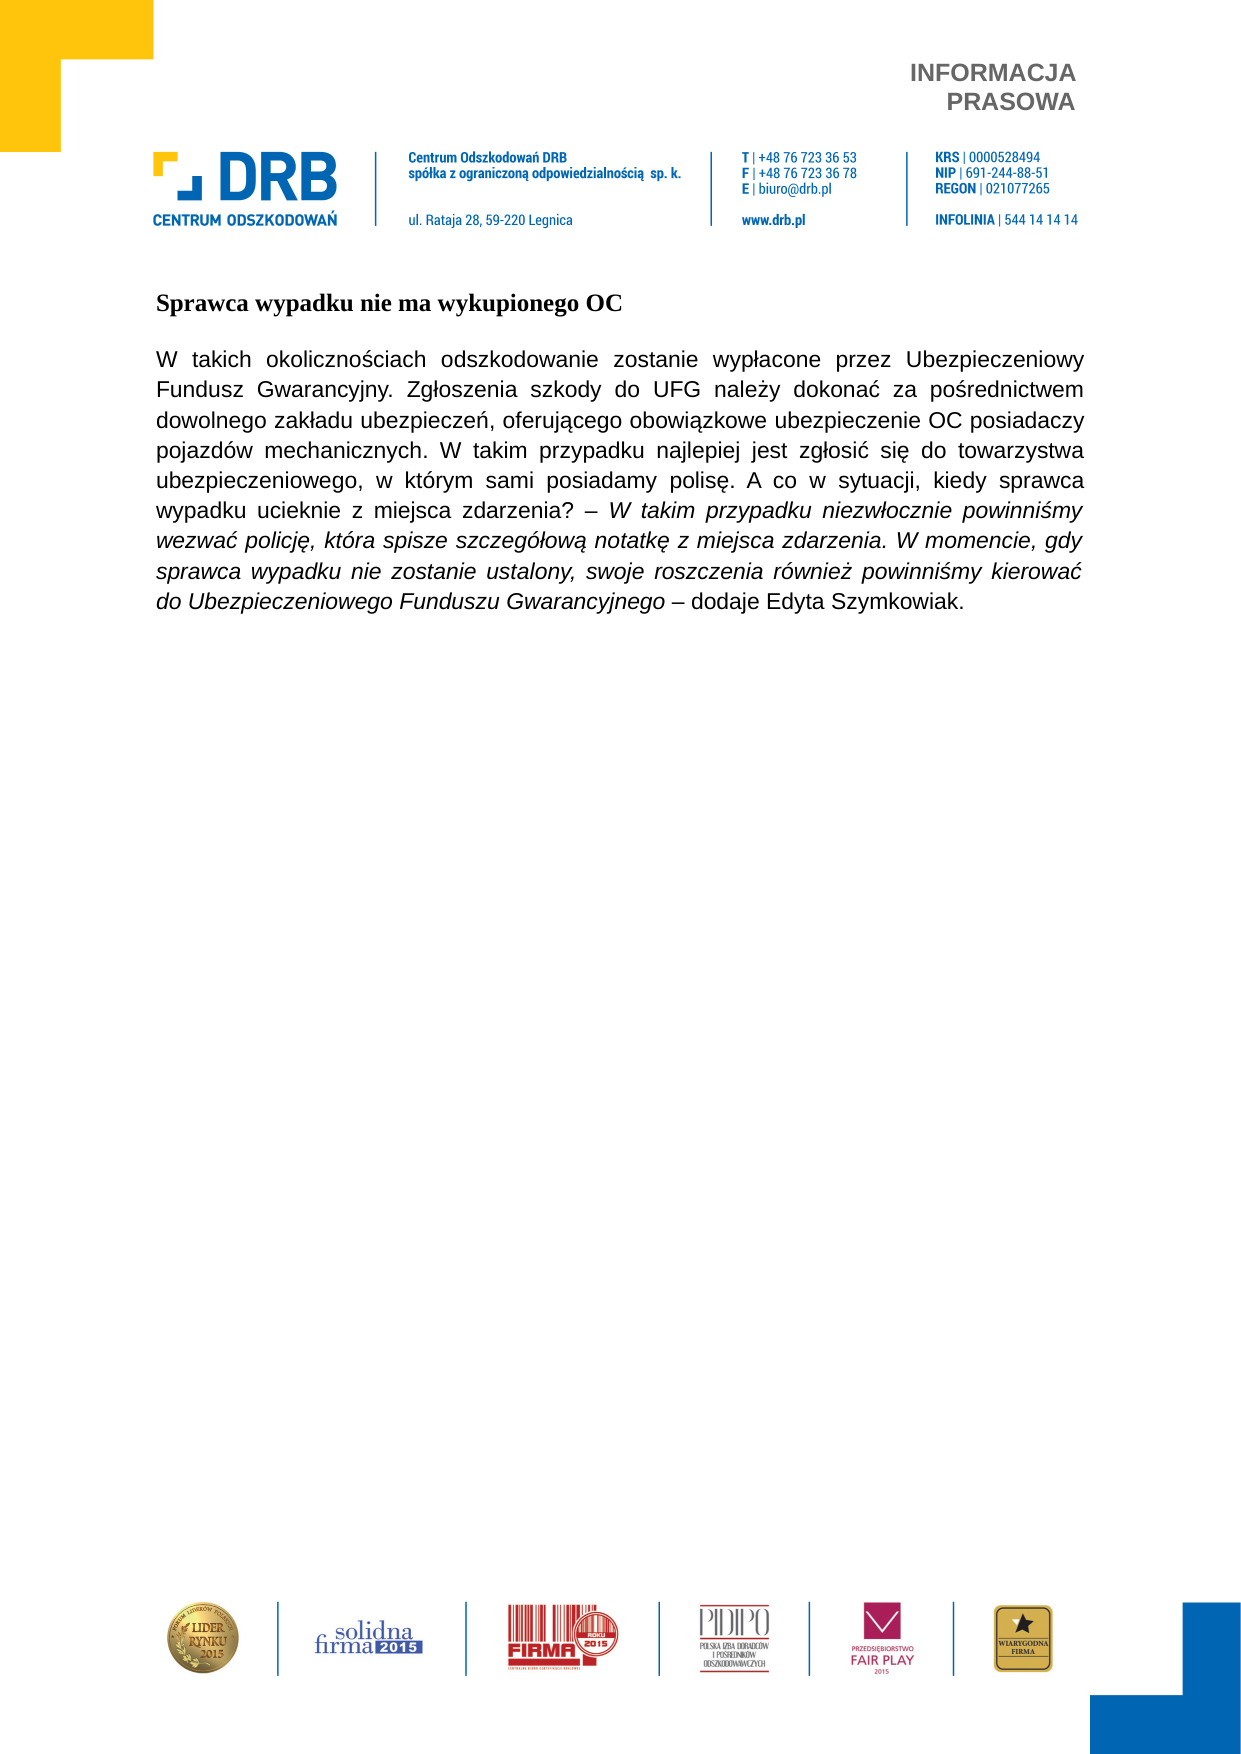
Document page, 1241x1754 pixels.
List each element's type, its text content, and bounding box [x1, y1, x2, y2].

picture [0, 0, 1241, 1754]
table_header Sprawca wypadku nie ma wykupionego OC W takich okolicznościach odszkodowanie zostanie wypłacone przez Ubezpieczeniowy Fundusz Gwarancyjny. Zgłoszenia szkody do UFG należy dokonać za pośrednictwem dowolnego zakładu ubezpieczeń, oferującego obowiązkowe ubezpieczenie OC posiadaczy pojazdów mechanicznych. W takim przypadku najlepiej jest zgłosić się do towarzystwa ubezpieczeniowego, w którym sami posiadamy polisę. A co w sytuacji, kiedy sprawca wypadku ucieknie z miejsca zdarzenia? – W takim przypadku niezwłocznie powinniśmy wezwać policję, która spisze szczegółową notatkę z miejsca zdarzenia. W momencie, gdy sprawca wypadku nie zostanie ustalony, swoje roszczenia również powinniśmy kierować do Ubezpieczeniowego Funduszu Gwarancyjnego – dodaje Edyta Szymkowiak. [150, 270, 1091, 632]
